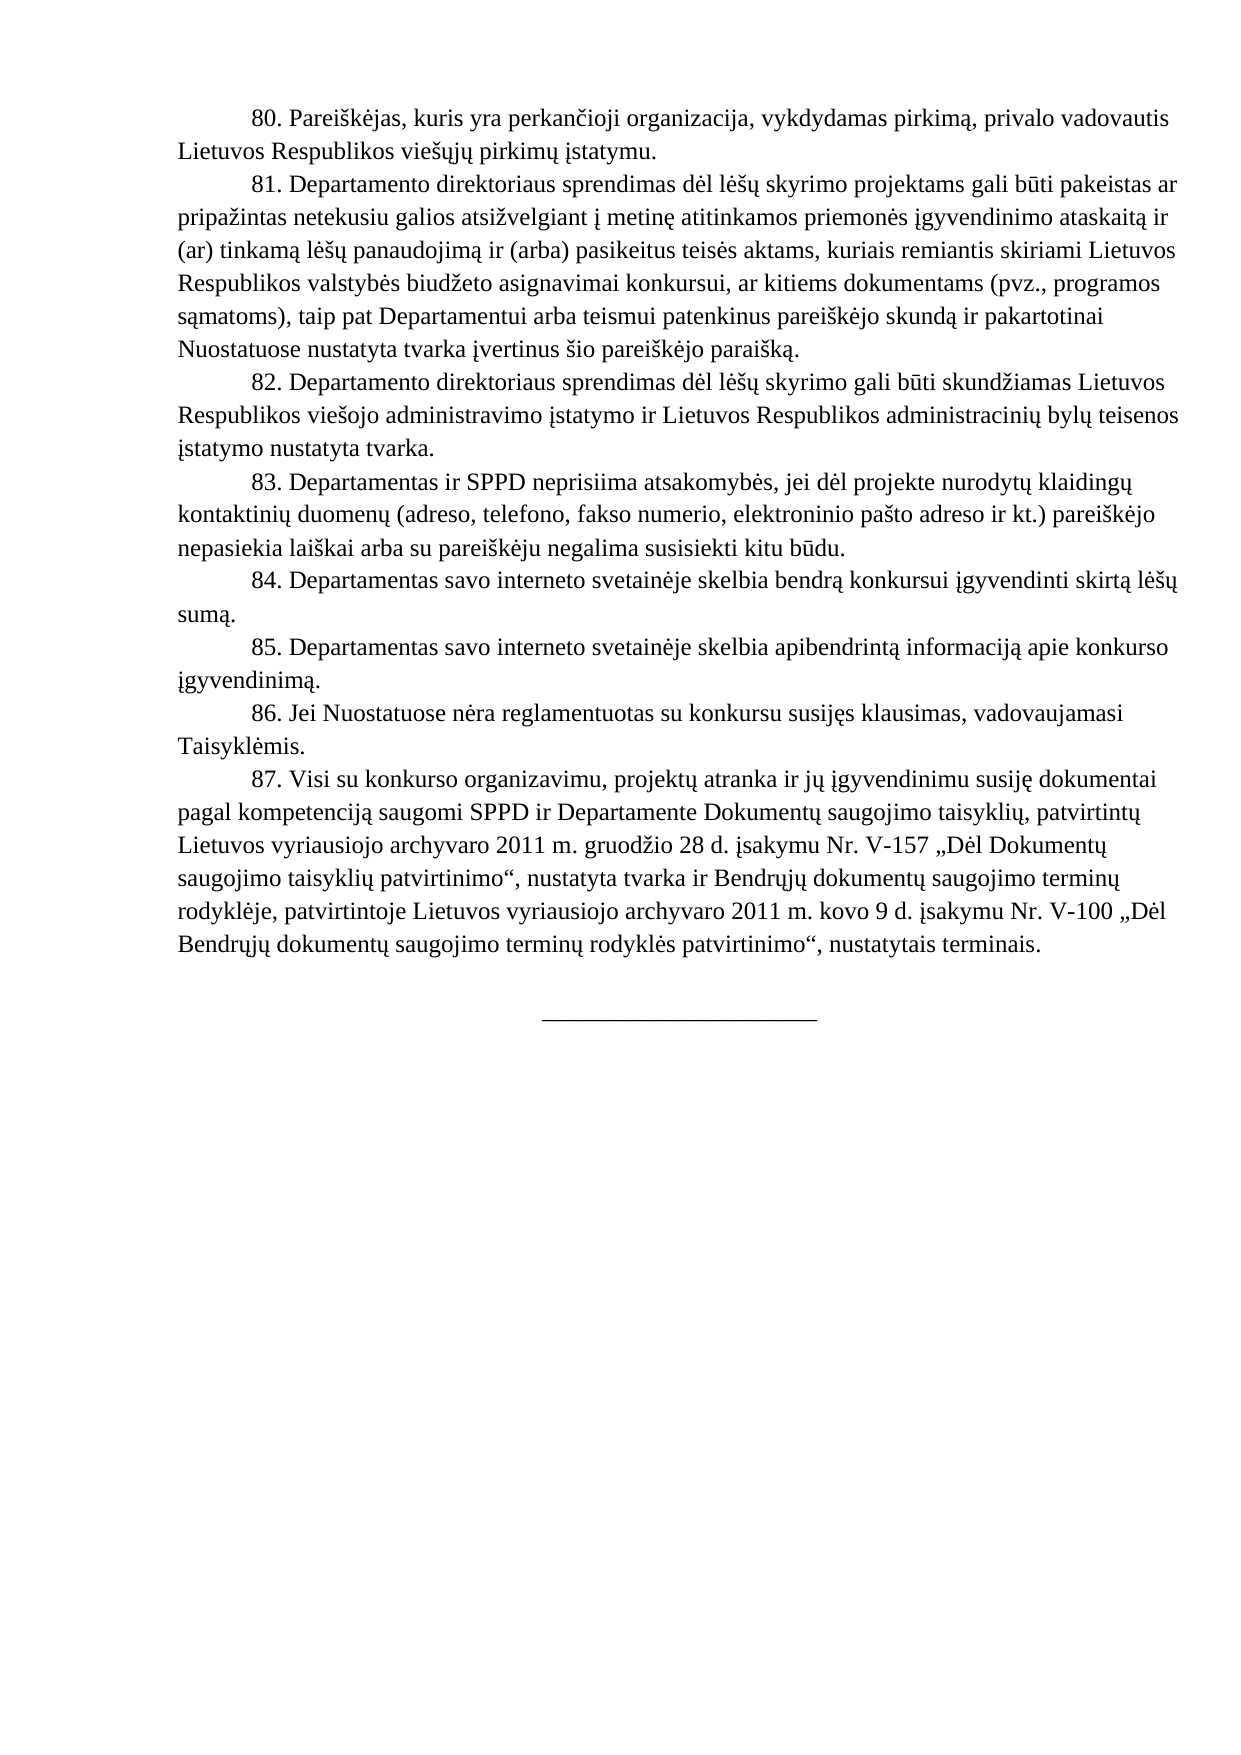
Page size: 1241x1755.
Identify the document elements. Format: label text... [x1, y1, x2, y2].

text 82. Departamento direktoriaus sprendimas dėl lėšų skyrimo gali būti skundžiamas Lietuvos Respublikos viešojo administravimo įstatymo ir Lietuvos Respublikos administracinių bylų teisenos įstatymo nustatyta tvarka. [177, 367, 1181, 462]
text 83. Departamentas ir SPPD neprisiima atsakomybės, jei dėl projekte nurodytų klaidingų kontaktinių duomenų (adreso, telefono, fakso numerio, elektroninio pašto adreso ir kt.) pareiškėjo nepasiekia laiškai arba su pareiškėju negalima susisiekti kitu būdu. [177, 467, 1181, 561]
text 80. Pareiškėjas, kuris yra perkančioji organizacija, vykdydamas pirkimą, privalo vadovautis Lietuvos Respublikos viešųjų pirkimų įstatymu. [177, 103, 1181, 165]
text 86. Jei Nuostatuose nėra reglamentuotas su konkursu susijęs klausimas, vadovaujamasi Taisyklėmis. [177, 698, 1181, 759]
text 87. Visi su konkurso organizavimu, projektų atranka ir jų įgyvendinimu susiję dokumentai pagal kompetenciją saugomi SPPD ir Departamente Dokumentų saugojimo taisyklių, patvirtintų Lietuvos vyriausiojo archyvaro 2011 m. gruodžio 28 d. įsakymu Nr. V-157 „Dėl Dokumentų saugojimo taisyklių patvirtinimo“, nustatyta tvarka ir Bendrųjų dokumentų saugojimo terminų rodyklėje, patvirtintoje Lietuvos vyriausiojo archyvaro 2011 m. kovo 9 d. įsakymu Nr. V-100 „Dėl Bendrųjų dokumentų saugojimo terminų rodyklės patvirtinimo“, nustatytais terminais. [177, 764, 1181, 958]
text ______________________ [177, 995, 1181, 1024]
text 85. Departamentas savo interneto svetainėje skelbia apibendrintą informaciją apie konkurso įgyvendinimą. [177, 632, 1181, 693]
text 84. Departamentas savo interneto svetainėje skelbia bendrą konkursui įgyvendinti skirtą lėšų sumą. [177, 566, 1181, 627]
text 81. Departamento direktoriaus sprendimas dėl lėšų skyrimo projektams gali būti pakeistas ar pripažintas netekusiu galios atsižvelgiant į metinę atitinkamos priemonės įgyvendinimo ataskaitą ir (ar) tinkamą lėšų panaudojimą ir (arba) pasikeitus teisės aktams, kuriais remiantis skiriami Lietuvos Respublikos valstybės biudžeto asignavimai konkursui, ar kitiems dokumentams (pvz., programos sąmatoms), taip pat Departamentui arba teismui patenkinus pareiškėjo skundą ir pakartotinai Nuostatuose nustatyta tvarka įvertinus šio pareiškėjo paraišką. [177, 169, 1181, 363]
